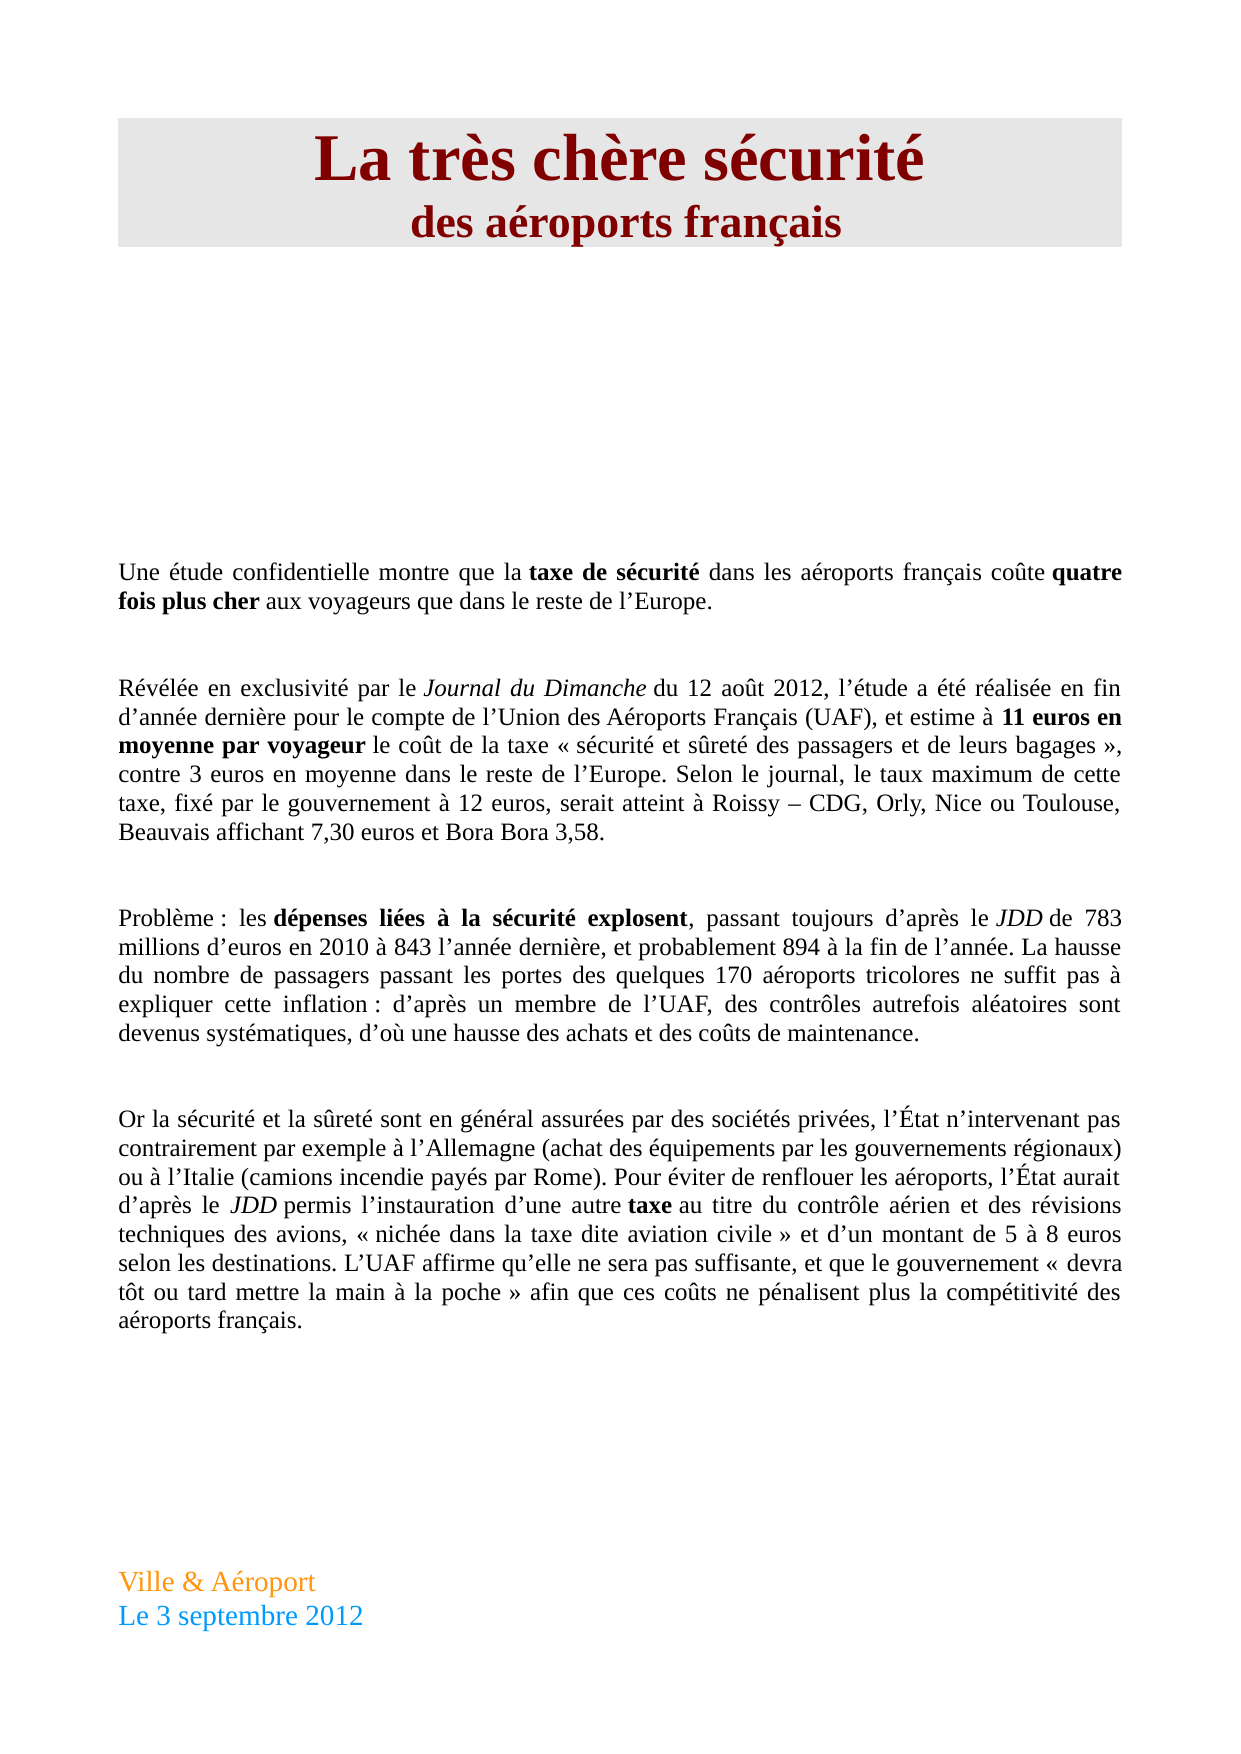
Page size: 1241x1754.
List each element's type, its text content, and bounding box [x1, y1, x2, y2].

text des aéroports français [118, 195, 1122, 247]
text Le 3 septembre 2012 [118, 1598, 1122, 1631]
text Problème : les dépenses liées à la sécurité explosent, passant toujours d’après le JDD de 783 millions d’euros en 2010 à 843 l’année dernière, et probablement 894 à la fin de l’année. La hausse du nombre de passagers passant les portes des quelques 170 aéroports tricolores ne suffit pas à expliquer cette inflation : d’après un membre de l’UAF, des contrôles autrefois aléatoires sont devenus systématiques, d’où une hausse des achats et des coûts de maintenance. [118, 903, 1122, 1047]
text Ville & Aéroport [118, 1564, 1122, 1598]
text Révélée en exclusivité par le Journal du Dimanche du 12 août 2012, l’étude a été réalisée en fin d’année dernière pour le compte de l’Union des Aéroports Français (UAF), et estime à 11 euros en moyenne par voyageur le coût de la taxe « sécurité et sûreté des passagers et de leurs bagages », contre 3 euros en moyenne dans le reste de l’Europe. Selon le journal, le taux maximum de cette taxe, fixé par le gouvernement à 12 euros, serait atteint à Roissy – CDG, Orly, Nice ou Toulouse, Beauvais affichant 7,30 euros et Bora Bora 3,58. [118, 673, 1122, 846]
text La très chère sécurité [118, 118, 1122, 195]
text Or la sécurité et la sûreté sont en général assurées par des sociétés privées, l’État n’intervenant pas contrairement par exemple à l’Allemagne (achat des équipements par les gouvernements régionaux) ou à l’Italie (camions incendie payés par Rome). Pour éviter de renflouer les aéroports, l’État aurait d’après le JDD permis l’instauration d’une autre taxe au titre du contrôle aérien et des révisions techniques des avions, « nichée dans la taxe dite aviation civile » et d’un montant de 5 à 8 euros selon les destinations. L’UAF affirme qu’elle ne sera pas suffisante, et que le gouvernement « devra tôt ou tard mettre la main à la poche » afin que ces coûts ne pénalisent plus la compétitivité des aéroports français. [118, 1104, 1122, 1334]
text Une étude confidentielle montre que la taxe de sécurité dans les aéroports français coûte quatre fois plus cher aux voyageurs que dans le reste de l’Europe. [118, 557, 1122, 614]
